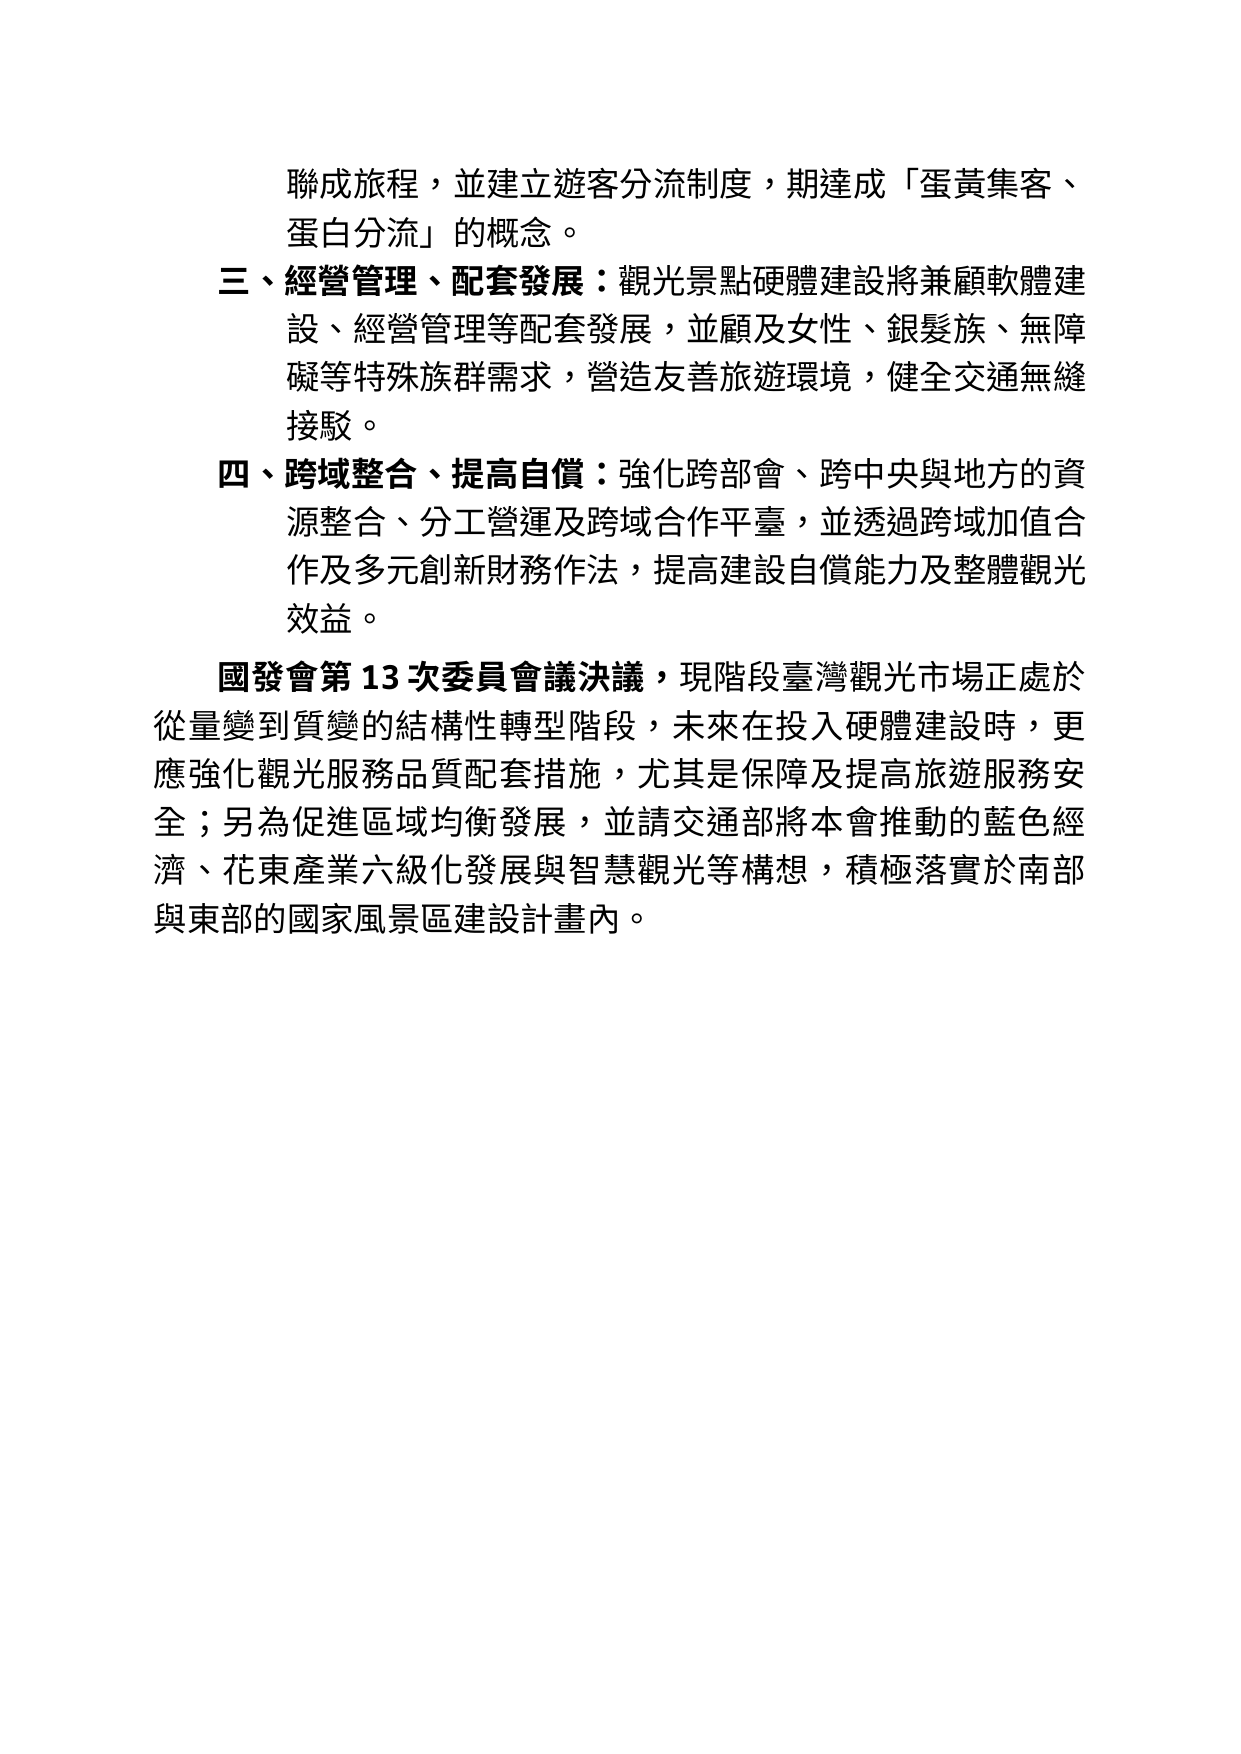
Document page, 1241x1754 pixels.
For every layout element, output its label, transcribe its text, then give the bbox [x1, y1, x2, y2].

text 四、跨域整合、提高自償：強化跨部會、跨中央與地方的資源整合、分工營運及跨域合作平臺，並透過跨域加值合作及多元創新財務作法，提高建設自償能力及整體觀光效益。 [217, 448, 1087, 641]
text 國發會第13次委員會議決議，現階段臺灣觀光市場正處於從量變到質變的結構性轉型階段，未來在投入硬體建設時，更應強化觀光服務品質配套措施，尤其是保障及提高旅遊服務安全；另為促進區域均衡發展，並請交通部將本會推動的藍色經濟、花東產業六級化發展與智慧觀光等構想，積極落實於南部與東部的國家風景區建設計畫內。 [153, 651, 1087, 941]
text 三、經營管理、配套發展：觀光景點硬體建設將兼顧軟體建設、經營管理等配套發展，並顧及女性、銀髮族、無障礙等特殊族群需求，營造友善旅遊環境，健全交通無縫接駁。 [217, 255, 1087, 448]
text 聯成旅程，並建立遊客分流制度，期達成「蛋黃集客、蛋白分流」的概念。 [217, 158, 1087, 255]
